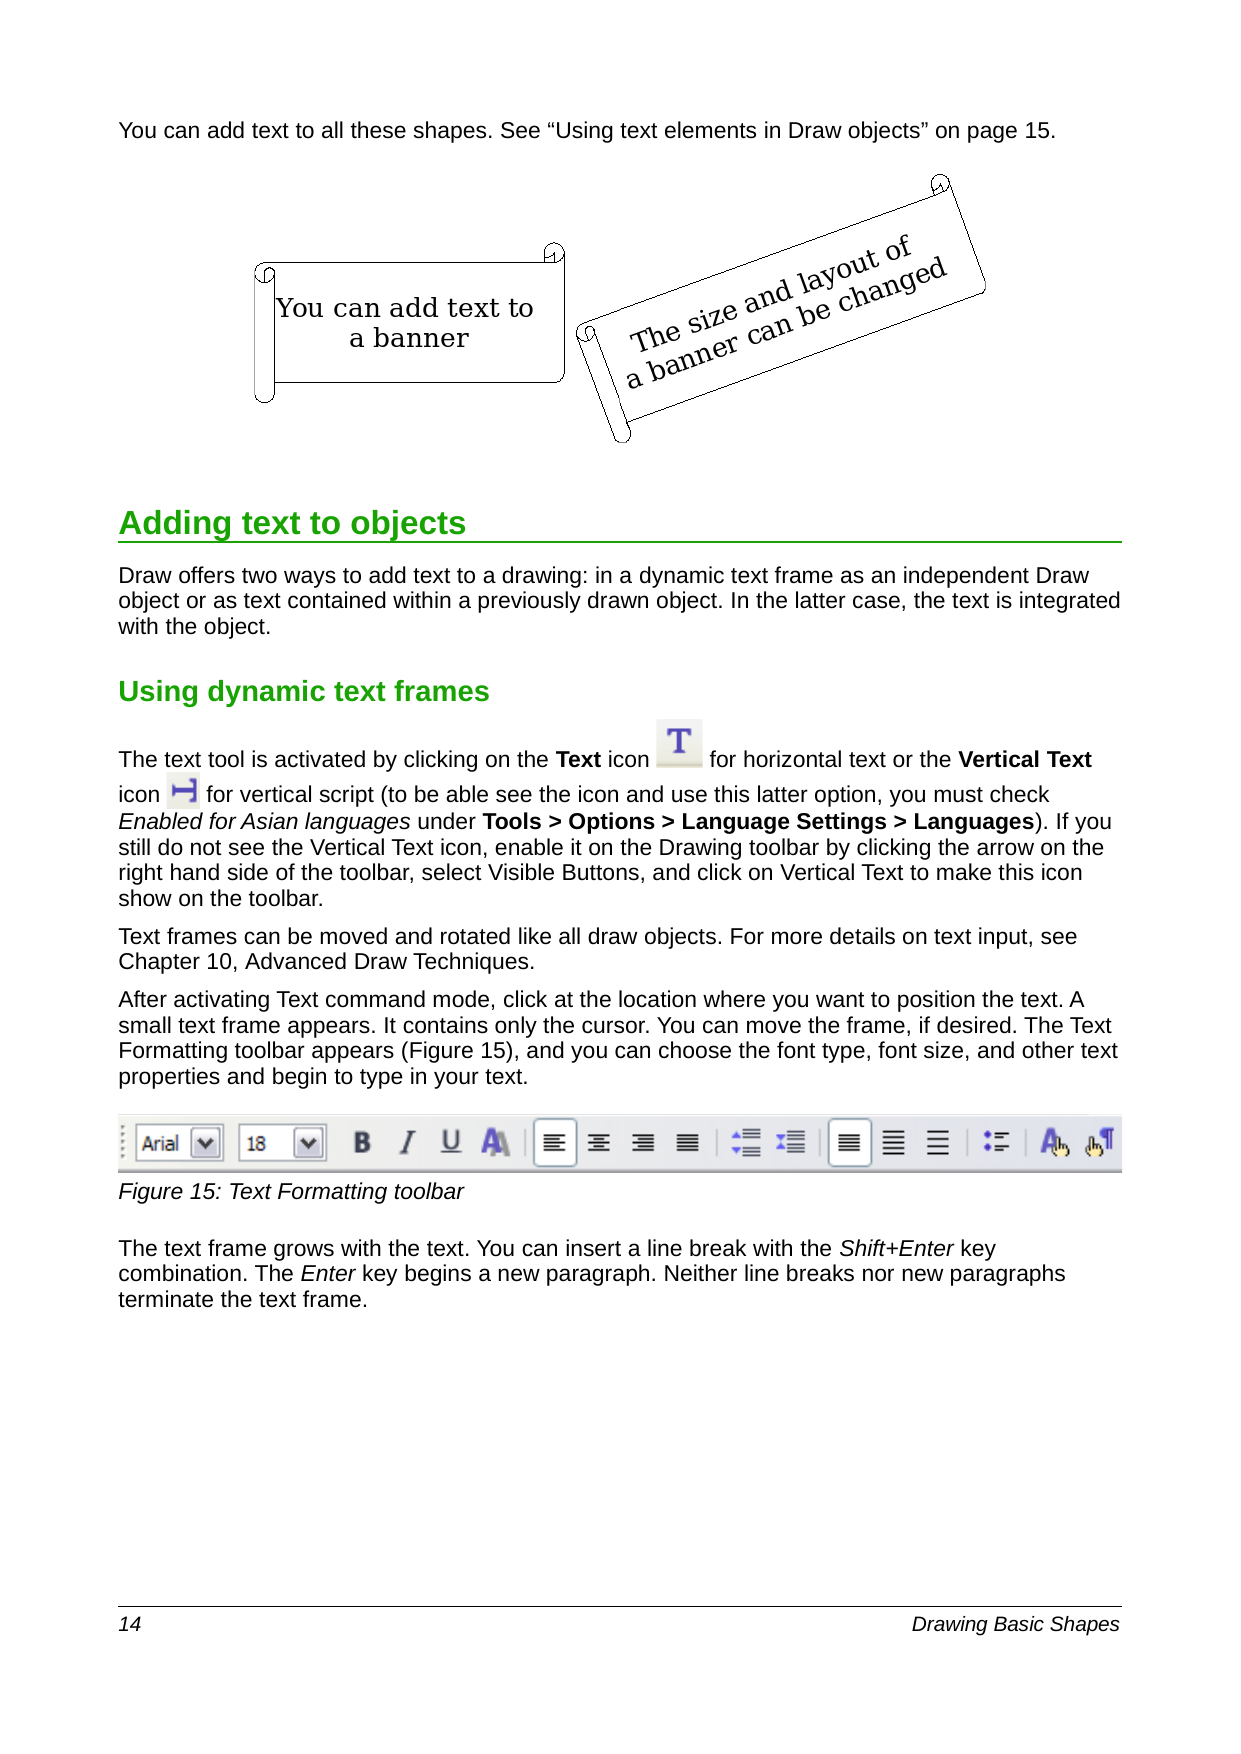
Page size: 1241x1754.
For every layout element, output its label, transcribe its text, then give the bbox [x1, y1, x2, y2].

list After activating Text command mode, click at the location where you want to position the text. A small text frame appears. It contains only the cursor. You can move the frame, if desired. The Text Formatting toolbar appears (Figure 15), and you can choose the font type, font size, and other text properties and begin to type in your text. [118, 987, 1122, 1089]
text Figure 15: Text Formatting toolbar [118, 1179, 1122, 1204]
text You can add text to all these shapes. See “Using text elements in Draw objects” on page 15. [118, 118, 1122, 144]
picture [656, 719, 703, 768]
text Text frames can be moved and rotated like all draw objects. For more details on text input, see Chapter 10, Advanced Draw Techniques. [118, 923, 1122, 974]
picture [254, 174, 986, 443]
subtitle Using dynamic text frames [118, 674, 1122, 707]
list Draw offers two ways to add text to a drawing: in a dynamic text frame as an independent Draw object or as text contained within a previously drawn object. In the latter case, the text is integrated with the object. [118, 562, 1122, 639]
text The text frame grows with the text. You can insert a line break with the Shift+Enter key combination. The Enter key begins a new paragraph. Neither line breaks nor new paragraphs terminate the text frame. [118, 1235, 1122, 1312]
picture [166, 772, 200, 809]
text The text tool is activated by clicking on the Text icon for horizontal text or the Vertical Text icon for vertical script (to be able see the icon and use this latter option, you must check Enabled for Asian languages under Tools > Options > Language Settings > Languages). If you still do not see the Vertical Text icon, enable it on the Drawing toolbar by clicking the arrow on the right hand side of the toolbar, select Visible Buttons, and click on Vertical Text to make this icon show on the toolbar. [118, 719, 1122, 911]
picture [118, 1114, 1123, 1173]
subtitle Adding text to objects [118, 504, 1122, 541]
